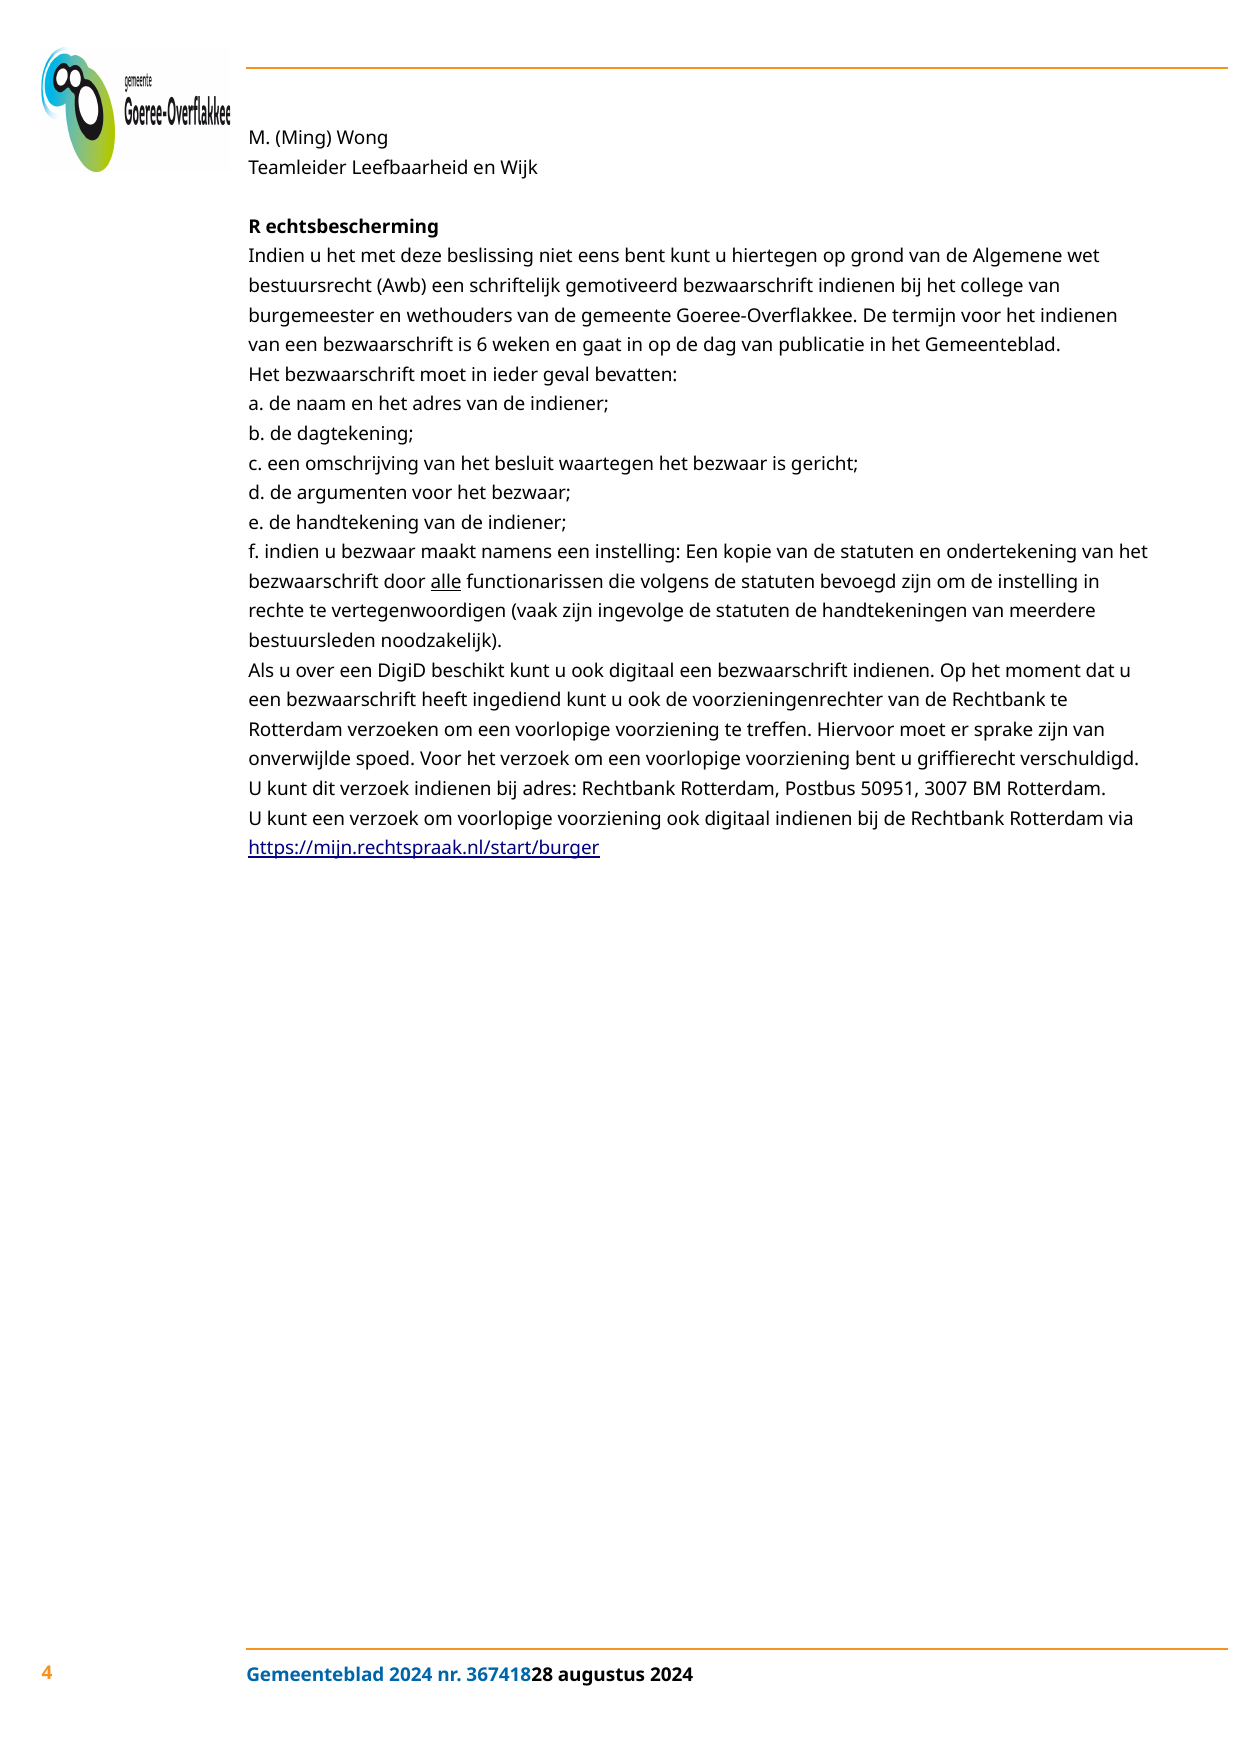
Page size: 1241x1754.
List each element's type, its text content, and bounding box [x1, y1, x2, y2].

text Indien u het met deze beslissing niet eens bent kunt u hiertegen op grond van de Algemene wet bestuursrecht (Awb) een schriftelijk gemotiveerd bezwaarschrift indienen bij het college van burgemeester en wethouders van de gemeente Goeree-Overflakkee. De termijn voor het indienen van een bezwaarschrift is 6 weken en gaat in op de dag van publicatie in het Gemeenteblad. [248, 243, 1152, 357]
text Teamleider Leefbaarheid en Wijk [248, 154, 1152, 180]
text c. een omschrijving van het besluit waartegen het bezwaar is gericht; [248, 450, 1152, 476]
picture [41, 47, 231, 172]
text a. de naam en het adres van de indiener; [248, 391, 1152, 416]
text M. (Ming) Wong [248, 124, 1152, 150]
text U kunt een verzoek om voorlopige voorziening ook digitaal indienen bij de Rechtbank Rotterdam via https://mijn.rechtspraak.nl/start/burger [248, 805, 1152, 860]
text R echtsbescherming [248, 213, 1152, 239]
text f. indien u bezwaar maakt namens een instelling: Een kopie van de statuten en ondertekening van het bezwaarschrift door alle functionarissen die volgens de statuten bevoegd zijn om de instelling in rechte te vertegenwoordigen (vaak zijn ingevolge de statuten de handtekeningen van meerdere bestuursleden noodzakelijk). [248, 538, 1152, 653]
text Als u over een DigiD beschikt kunt u ook digitaal een bezwaarschrift indienen. Op het moment dat u een bezwaarschrift heeft ingediend kunt u ook de voorzieningenrechter van de Rechtbank te Rotterdam verzoeken om een voorlopige voorziening te treffen. Hiervoor moet er sprake zijn van onverwijlde spoed. Voor het verzoek om een voorlopige voorziening bent u griffierecht verschuldigd. U kunt dit verzoek indienen bij adres: Rechtbank Rotterdam, Postbus 50951, 3007 BM Rotterdam. [248, 657, 1152, 801]
text b. de dagtekening; [248, 420, 1152, 446]
text Het bezwaarschrift moet in ieder geval bevatten: [248, 361, 1152, 387]
text d. de argumenten voor het bezwaar; [248, 479, 1152, 505]
text e. de handtekening van de indiener; [248, 509, 1152, 535]
